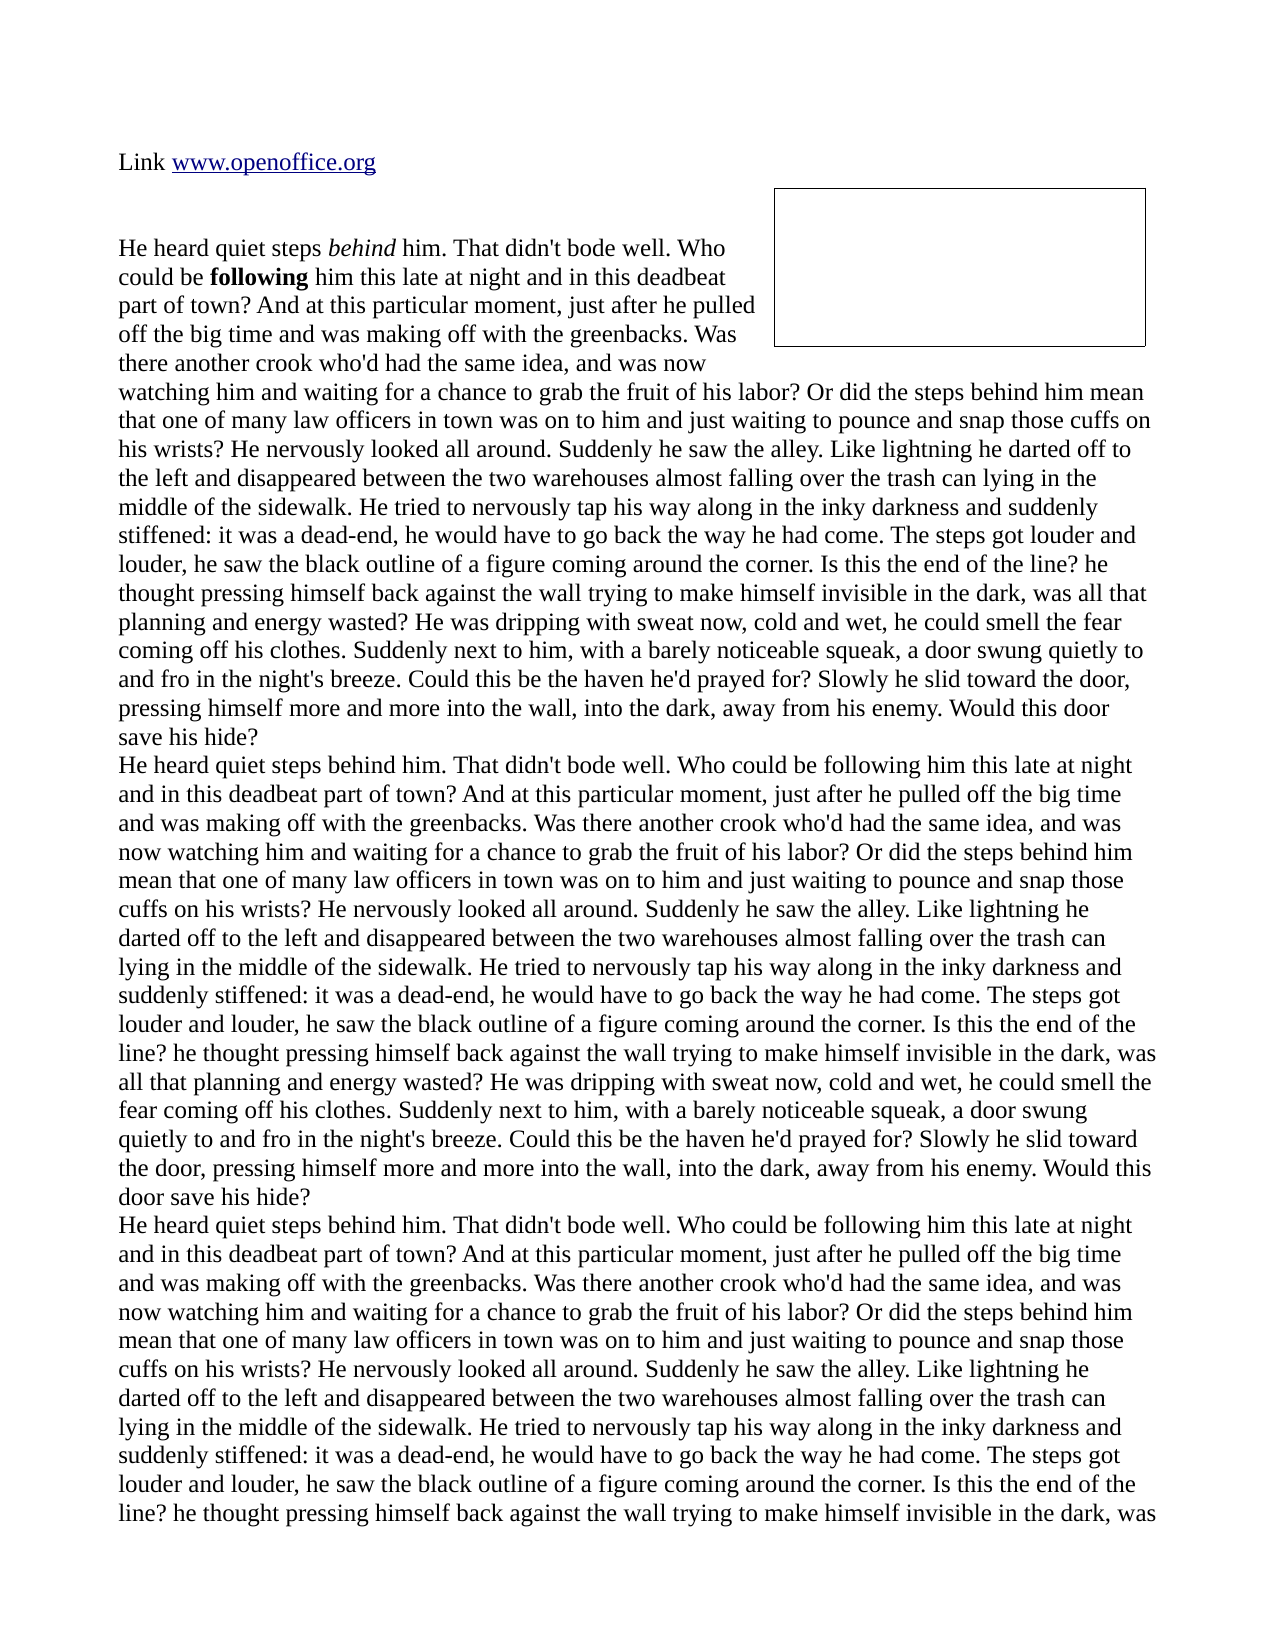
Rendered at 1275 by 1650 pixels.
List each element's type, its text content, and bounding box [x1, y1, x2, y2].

text Link www.openoffice.org [118, 147, 1157, 176]
text He heard quiet steps behind him. That didn't bode well. Who could be following him this late at night and in this deadbeat part of town? And at this particular moment, just after he pulled off the big time and was making off with the greenbacks. Was there another crook who'd had the same idea, and was now watching him and waiting for a chance to grab the fruit of his labor? Or did the steps behind him mean that one of many law officers in town was on to him and just waiting to pounce and snap those cuffs on his wrists? He nervously looked all around. Suddenly he saw the alley. Like lightning he darted off to the left and disappeared between the two warehouses almost falling over the trash can lying in the middle of the sidewalk. He tried to nervously tap his way along in the inky darkness and suddenly stiffened: it was a dead-end, he would have to go back the way he had come. The steps got louder and louder, he saw the black outline of a figure coming around the corner. Is this the end of the line? he thought pressing himself back against the wall trying to make himself invisible in the dark, was all that planning and energy wasted? He was dripping with sweat now, cold and wet, he could smell the fear coming off his clothes. Suddenly next to him, with a barely noticeable squeak, a door swung quietly to and fro in the night's breeze. Could this be the haven he'd prayed for? Slowly he slid toward the door, pressing himself more and more into the wall, into the dark, away from his enemy. Would this door save his hide? [118, 233, 1157, 751]
text He heard quiet steps behind him. That didn't bode well. Who could be following him this late at night and in this deadbeat part of town? And at this particular moment, just after he pulled off the big time and was making off with the greenbacks. Was there another crook who'd had the same idea, and was now watching him and waiting for a chance to grab the fruit of his labor? Or did the steps behind him mean that one of many law officers in town was on to him and just waiting to pounce and snap those cuffs on his wrists? He nervously looked all around. Suddenly he saw the alley. Like lightning he darted off to the left and disappeared between the two warehouses almost falling over the trash can lying in the middle of the sidewalk. He tried to nervously tap his way along in the inky darkness and suddenly stiffened: it was a dead-end, he would have to go back the way he had come. The steps got louder and louder, he saw the black outline of a figure coming around the corner. Is this the end of the line? he thought pressing himself back against the wall trying to make himself invisible in the dark, was [118, 1211, 1157, 1527]
text He heard quiet steps behind him. That didn't bode well. Who could be following him this late at night and in this deadbeat part of town? And at this particular moment, just after he pulled off the big time and was making off with the greenbacks. Was there another crook who'd had the same idea, and was now watching him and waiting for a chance to grab the fruit of his labor? Or did the steps behind him mean that one of many law officers in town was on to him and just waiting to pounce and snap those cuffs on his wrists? He nervously looked all around. Suddenly he saw the alley. Like lightning he darted off to the left and disappeared between the two warehouses almost falling over the trash can lying in the middle of the sidewalk. He tried to nervously tap his way along in the inky darkness and suddenly stiffened: it was a dead-end, he would have to go back the way he had come. The steps got louder and louder, he saw the black outline of a figure coming around the corner. Is this the end of the line? he thought pressing himself back against the wall trying to make himself invisible in the dark, was all that planning and energy wasted? He was dripping with sweat now, cold and wet, he could smell the fear coming off his clothes. Suddenly next to him, with a barely noticeable squeak, a door swung quietly to and fro in the night's breeze. Could this be the haven he'd prayed for? Slowly he slid toward the door, pressing himself more and more into the wall, into the dark, away from his enemy. Would this door save his hide? [118, 751, 1157, 1211]
